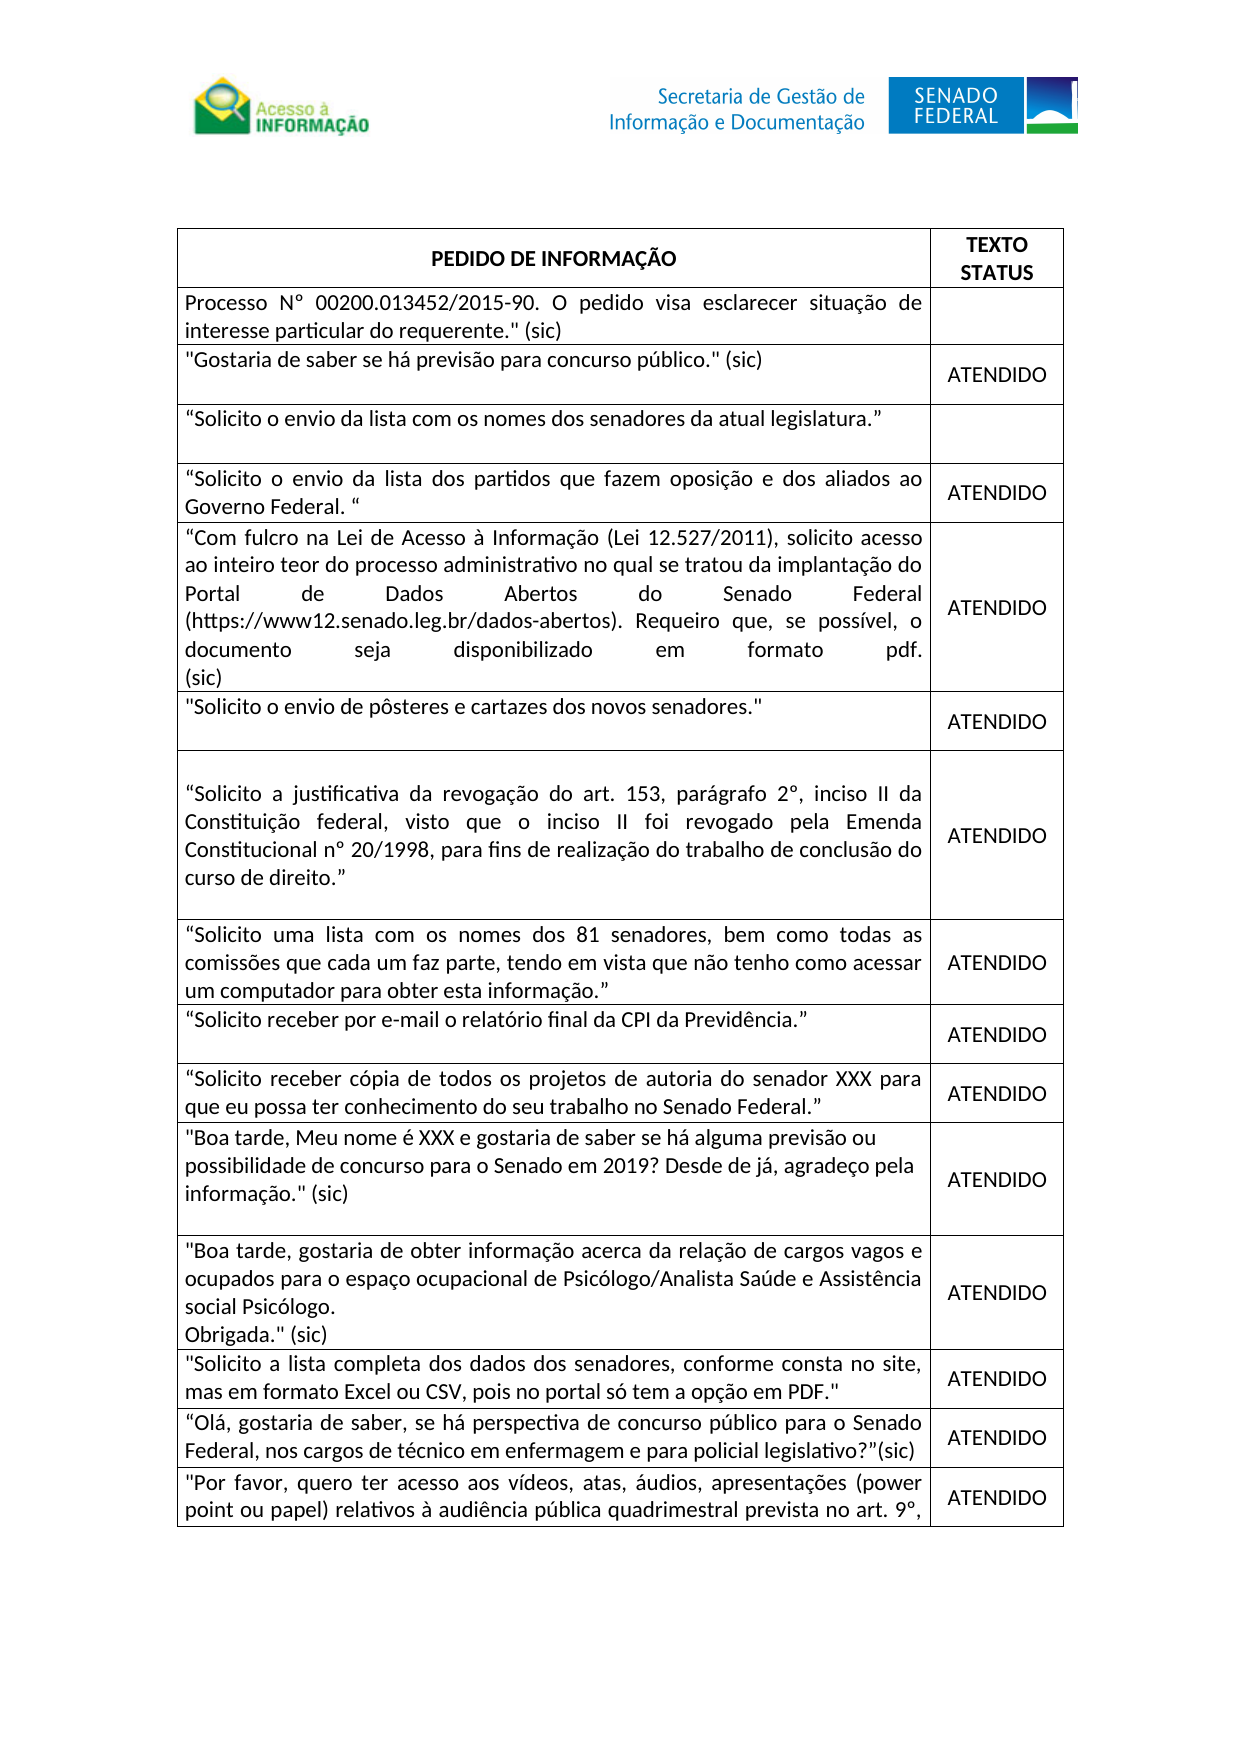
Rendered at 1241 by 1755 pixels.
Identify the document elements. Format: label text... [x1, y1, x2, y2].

table_cell “Solicito uma lista com os nomes dos 81 senadores, bem como todas as comissões que cada um faz parte, tendo em vista que não tenho como acessar um computador para obter esta informação.” [178, 920, 930, 1004]
table_cell “Solicito a justificativa da revogação do art. 153, parágrafo 2º, inciso II da Constituição federal, visto que o inciso II foi revogado pela Emenda Constitucional nº 20/1998, para fins de realização do trabalho de conclusão do curso de direito.” [178, 751, 930, 919]
table_cell "Solicito o envio de pôsteres e cartazes dos novos senadores." [178, 692, 930, 750]
table_cell “Olá, gostaria de saber, se há perspectiva de concurso público para o Senado Federal, nos cargos de técnico em enfermagem e para policial legislativo?”(sic) [178, 1409, 930, 1467]
table_cell "Boa tarde, gostaria de obter informação acerca da relação de cargos vagos e ocupados para o espaço ocupacional de Psicólogo/Analista Saúde e Assistência social Psicólogo. Obrigada." (sic) [178, 1236, 930, 1348]
table_cell ATENDIDO [931, 1409, 1063, 1467]
table_cell “Solicito receber cópia de todos os projetos de autoria do senador XXX para que eu possa ter conhecimento do seu trabalho no Senado Federal.” [178, 1064, 930, 1122]
table_header PEDIDO DE INFORMAÇÃO [178, 229, 930, 287]
table_cell “Solicito o envio da lista com os nomes dos senadores da atual legislatura.” [178, 405, 930, 462]
table_cell [931, 405, 1063, 462]
table_cell ATENDIDO [931, 1350, 1063, 1407]
table_cell ATENDIDO [931, 1005, 1063, 1063]
table_cell "Gostaria de saber se há previsão para concurso público." (sic) [178, 345, 930, 403]
table_cell ATENDIDO [931, 692, 1063, 750]
table_cell "Por favor, quero ter acesso aos vídeos, atas, áudios, apresentações (power point ou papel) relativos à audiência pública quadrimestral prevista no art. 9º, [178, 1468, 930, 1526]
table_cell ATENDIDO [931, 345, 1063, 403]
table_cell ATENDIDO [931, 1064, 1063, 1122]
table_cell “Solicito receber por e-mail o relatório final da CPI da Previdência.” [178, 1005, 930, 1063]
table_cell ATENDIDO [931, 920, 1063, 1004]
table_cell ATENDIDO [931, 1236, 1063, 1348]
table_cell “Solicito o envio da lista dos partidos que fazem oposição e dos aliados ao Governo Federal. “ [178, 464, 930, 522]
table_cell ATENDIDO [931, 1123, 1063, 1235]
table_cell "Boa tarde, Meu nome é XXX e gostaria de saber se há alguma previsão ou possibilidade de concurso para o Senado em 2019? Desde de já, agradeço pela informação." (sic) [178, 1123, 930, 1235]
table_header TEXTO STATUS [931, 229, 1063, 287]
table_cell “Com fulcro na Lei de Acesso à Informação (Lei 12.527/2011), solicito acesso ao inteiro teor do processo administrativo no qual se tratou da implantação do Portal de Dados Abertos do Senado Federal (https://www12.senado.leg.br/dados-abertos). Requeiro que, se possível, o documento seja disponibilizado em formato pdf. (sic) [178, 523, 930, 691]
table_cell "Solicito a lista completa dos dados dos senadores, conforme consta no site, mas em formato Excel ou CSV, pois no portal só tem a opção em PDF." [178, 1350, 930, 1407]
table_cell ATENDIDO [931, 464, 1063, 522]
table_cell [931, 288, 1063, 344]
table_cell ATENDIDO [931, 1468, 1063, 1526]
table_cell ATENDIDO [931, 523, 1063, 691]
table_cell ATENDIDO [931, 751, 1063, 919]
table_cell Processo Nº 00200.013452/2015-90. O pedido visa esclarecer situação de interesse particular do requerente." (sic) [178, 288, 930, 344]
